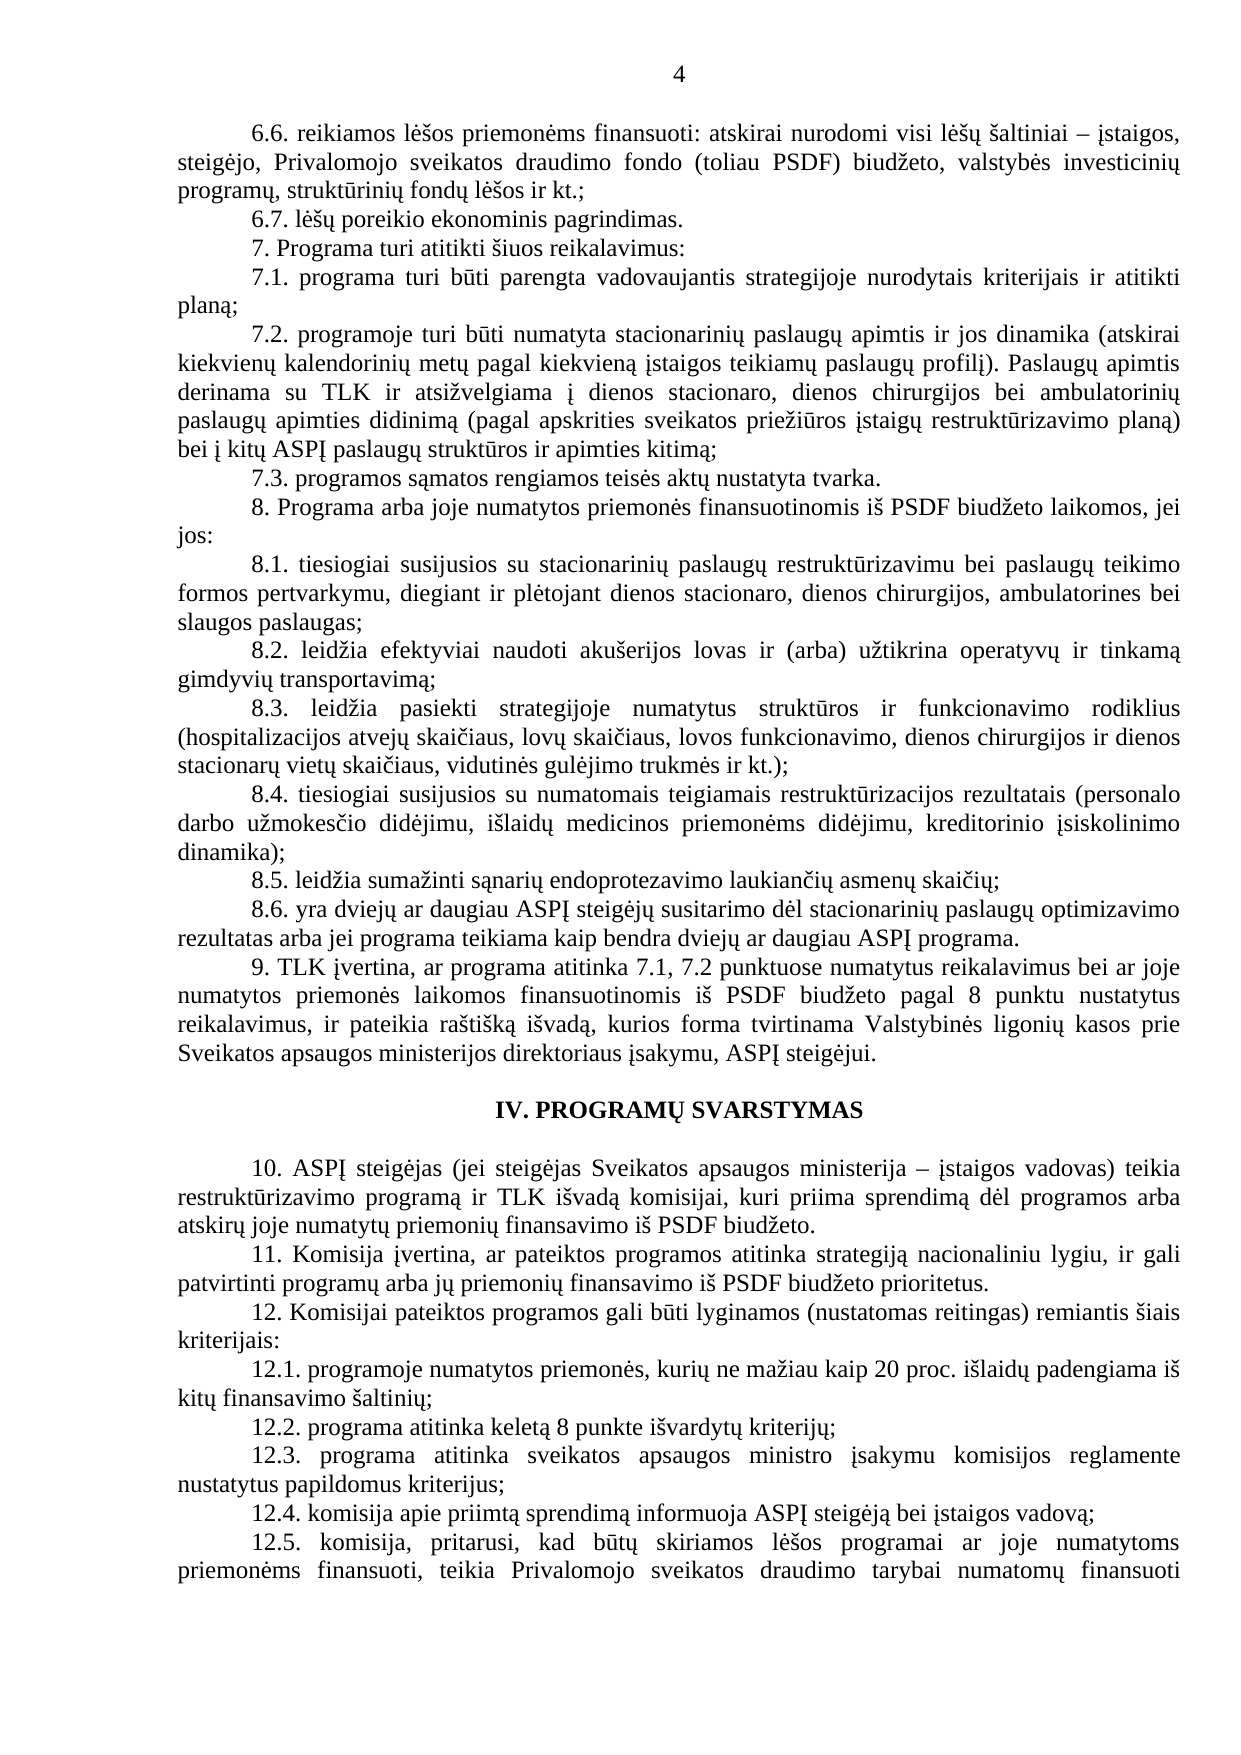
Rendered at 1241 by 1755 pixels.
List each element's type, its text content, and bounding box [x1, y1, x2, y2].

text 7.3. programos sąmatos rengiamos teisės aktų nustatyta tvarka. [177, 463, 1181, 492]
text 12.5. komisija, pritarusi, kad būtų skiriamos lėšos programai ar joje numatytoms priemonėms finansuoti, teikia Privalomojo sveikatos draudimo tarybai numatomų finansuoti [177, 1527, 1181, 1584]
text 8.2. leidžia efektyviai naudoti akušerijos lovas ir (arba) užtikrina operatyvų ir tinkamą gimdyvių transportavimą; [177, 636, 1181, 693]
text 8.5. leidžia sumažinti sąnarių endoprotezavimo laukiančių asmenų skaičių; [177, 866, 1181, 894]
text 12.2. programa atitinka keletą 8 punkte išvardytų kriterijų; [177, 1412, 1181, 1441]
text 11. Komisija įvertina, ar pateiktos programos atitinka strategiją nacionaliniu lygiu, ir gali patvirtinti programų arba jų priemonių finansavimo iš PSDF biudžeto prioritetus. [177, 1239, 1181, 1297]
text 10. ASPĮ steigėjas (jei steigėjas Sveikatos apsaugos ministerija – įstaigos vadovas) teikia restruktūrizavimo programą ir TLK išvadą komisijai, kuri priima sprendimą dėl programos arba atskirų joje numatytų priemonių finansavimo iš PSDF biudžeto. [177, 1153, 1181, 1239]
text 12.1. programoje numatytos priemonės, kurių ne mažiau kaip 20 proc. išlaidų padengiama iš kitų finansavimo šaltinių; [177, 1354, 1181, 1412]
text 8.6. yra dviejų ar daugiau ASPĮ steigėjų susitarimo dėl stacionarinių paslaugų optimizavimo rezultatas arba jei programa teikiama kaip bendra dviejų ar daugiau ASPĮ programa. [177, 894, 1181, 952]
text 12.4. komisija apie priimtą sprendimą informuoja ASPĮ steigėją bei įstaigos vadovą; [177, 1498, 1181, 1527]
text 8. Programa arba joje numatytos priemonės finansuotinomis iš PSDF biudžeto laikomos, jei jos: [177, 492, 1181, 549]
text 7.1. programa turi būti parengta vadovaujantis strategijoje nurodytais kriterijais ir atitikti planą; [177, 262, 1181, 319]
text 6.6. reikiamos lėšos priemonėms finansuoti: atskirai nurodomi visi lėšų šaltiniai – įstaigos, steigėjo, Privalomojo sveikatos draudimo fondo (toliau PSDF) biudžeto, valstybės investicinių programų, struktūrinių fondų lėšos ir kt.; [177, 118, 1181, 204]
text 6.7. lėšų poreikio ekonominis pagrindimas. [177, 204, 1181, 233]
text 8.1. tiesiogiai susijusios su stacionarinių paslaugų restruktūrizavimu bei paslaugų teikimo formos pertvarkymu, diegiant ir plėtojant dienos stacionaro, dienos chirurgijos, ambulatorines bei slaugos paslaugas; [177, 549, 1181, 636]
text 12. Komisijai pateiktos programos gali būti lyginamos (nustatomas reitingas) remiantis šiais kriterijais: [177, 1297, 1181, 1354]
text IV. PROGRAMŲ svarstymas [177, 1096, 1181, 1124]
text 12.3. programa atitinka sveikatos apsaugos ministro įsakymu komisijos reglamente nustatytus papildomus kriterijus; [177, 1441, 1181, 1498]
text 7. Programa turi atitikti šiuos reikalavimus: [177, 233, 1181, 262]
text 9. TLK įvertina, ar programa atitinka 7.1, 7.2 punktuose numatytus reikalavimus bei ar joje numatytos priemonės laikomos finansuotinomis iš PSDF biudžeto pagal 8 punktu nustatytus reikalavimus, ir pateikia raštišką išvadą, kurios forma tvirtinama Valstybinės ligonių kasos prie Sveikatos apsaugos ministerijos direktoriaus įsakymu, ASPĮ steigėjui. [177, 952, 1181, 1067]
text 8.4. tiesiogiai susijusios su numatomais teigiamais restruktūrizacijos rezultatais (personalo darbo užmokesčio didėjimu, išlaidų medicinos priemonėms didėjimu, kreditorinio įsiskolinimo dinamika); [177, 779, 1181, 866]
text 8.3. leidžia pasiekti strategijoje numatytus struktūros ir funkcionavimo rodiklius (hospitalizacijos atvejų skaičiaus, lovų skaičiaus, lovos funkcionavimo, dienos chirurgijos ir dienos stacionarų vietų skaičiaus, vidutinės gulėjimo trukmės ir kt.); [177, 693, 1181, 779]
text 7.2. programoje turi būti numatyta stacionarinių paslaugų apimtis ir jos dinamika (atskirai kiekvienų kalendorinių metų pagal kiekvieną įstaigos teikiamų paslaugų profilį). Paslaugų apimtis derinama su TLK ir atsižvelgiama į dienos stacionaro, dienos chirurgijos bei ambulatorinių paslaugų apimties didinimą (pagal apskrities sveikatos priežiūros įstaigų restruktūrizavimo planą) bei į kitų ASPĮ paslaugų struktūros ir apimties kitimą; [177, 319, 1181, 463]
